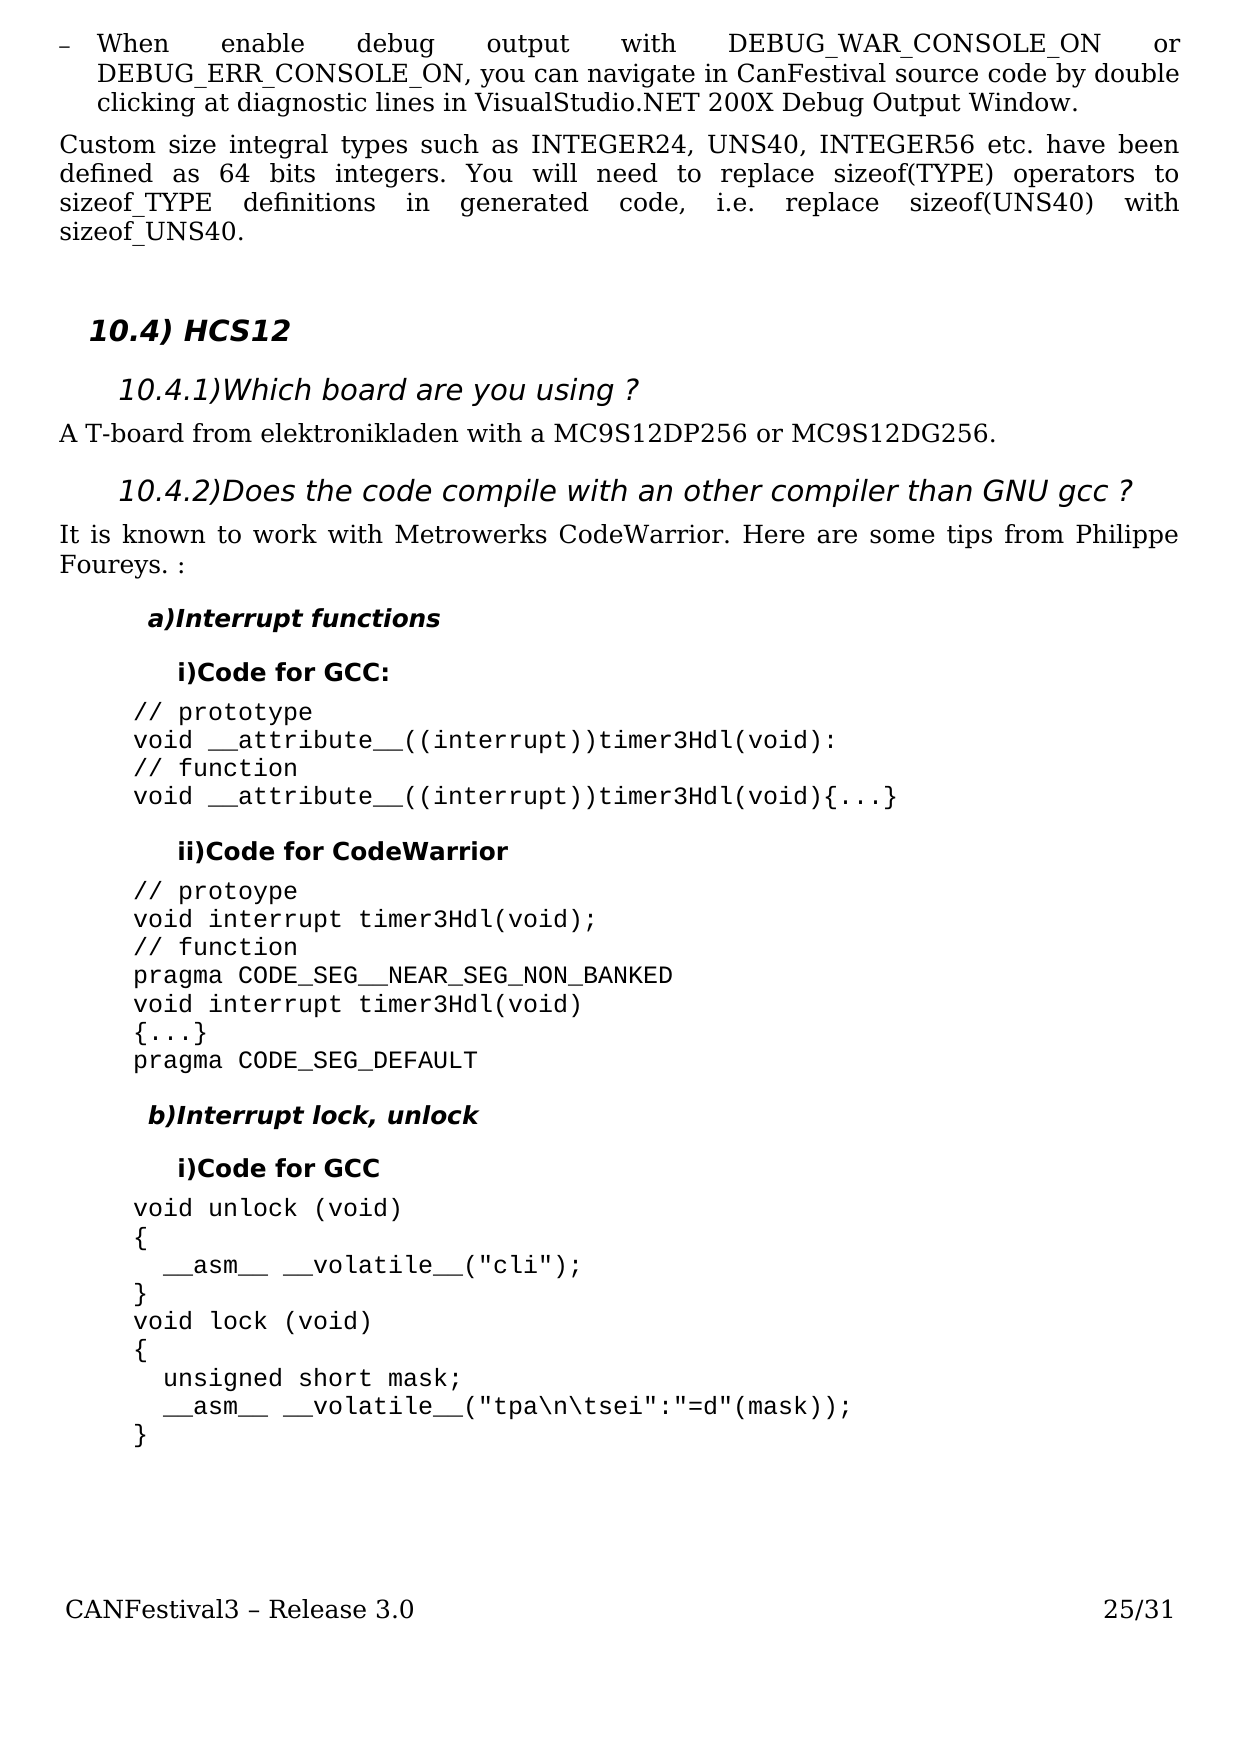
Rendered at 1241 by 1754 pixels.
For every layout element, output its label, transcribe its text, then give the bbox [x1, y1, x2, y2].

subtitle Code for GCC: [59, 658, 1181, 687]
subtitle Interrupt lock, unlock [59, 1101, 1181, 1130]
subtitle Code for CodeWarrior [59, 837, 1181, 866]
text // prototype void __attribute__((interrupt))timer3Hdl(void): // function void __attribute__((interrupt))timer3Hdl(void){...} [59, 699, 1181, 812]
subtitle Interrupt functions [59, 604, 1181, 633]
subtitle HCS12 [59, 314, 1181, 348]
list When enable debug output with DEBUG_WAR_CONSOLE_ON or DEBUG_ERR_CONSOLE_ON, you can navigate in CanFestival source code by double clicking at diagnostic lines in VisualStudio.NET 200X Debug Output Window. [59, 29, 1181, 117]
text void unlock (void) { __asm__ __volatile__("cli"); } void lock (void) { unsigned short mask; __asm__ __volatile__("tpa\n\tsei":"=d"(mask)); } [59, 1196, 1181, 1450]
subtitle Code for GCC [59, 1155, 1181, 1183]
subtitle Which board are you using ? [59, 373, 1181, 407]
text Custom size integral types such as INTEGER24, UNS40, INTEGER56 etc. have been defined as 64 bits integers. You will need to replace sizeof(TYPE) operators to sizeof_TYPE definitions in generated code, i.e. replace sizeof(UNS40) with sizeof_UNS40. [59, 130, 1181, 247]
text // protoype void interrupt timer3Hdl(void); // function pragma CODE_SEG__NEAR_SEG_NON_BANKED void interrupt timer3Hdl(void) {...} pragma CODE_SEG_DEFAULT [59, 878, 1181, 1076]
text A T-board from elektronikladen with a MC9S12DP256 or MC9S12DG256. [59, 420, 1181, 449]
text It is known to work with Metrowerks CodeWarrior. Here are some tips from Philippe Foureys. : [59, 521, 1181, 579]
subtitle Does the code compile with an other compiler than GNU gcc ? [59, 474, 1181, 508]
